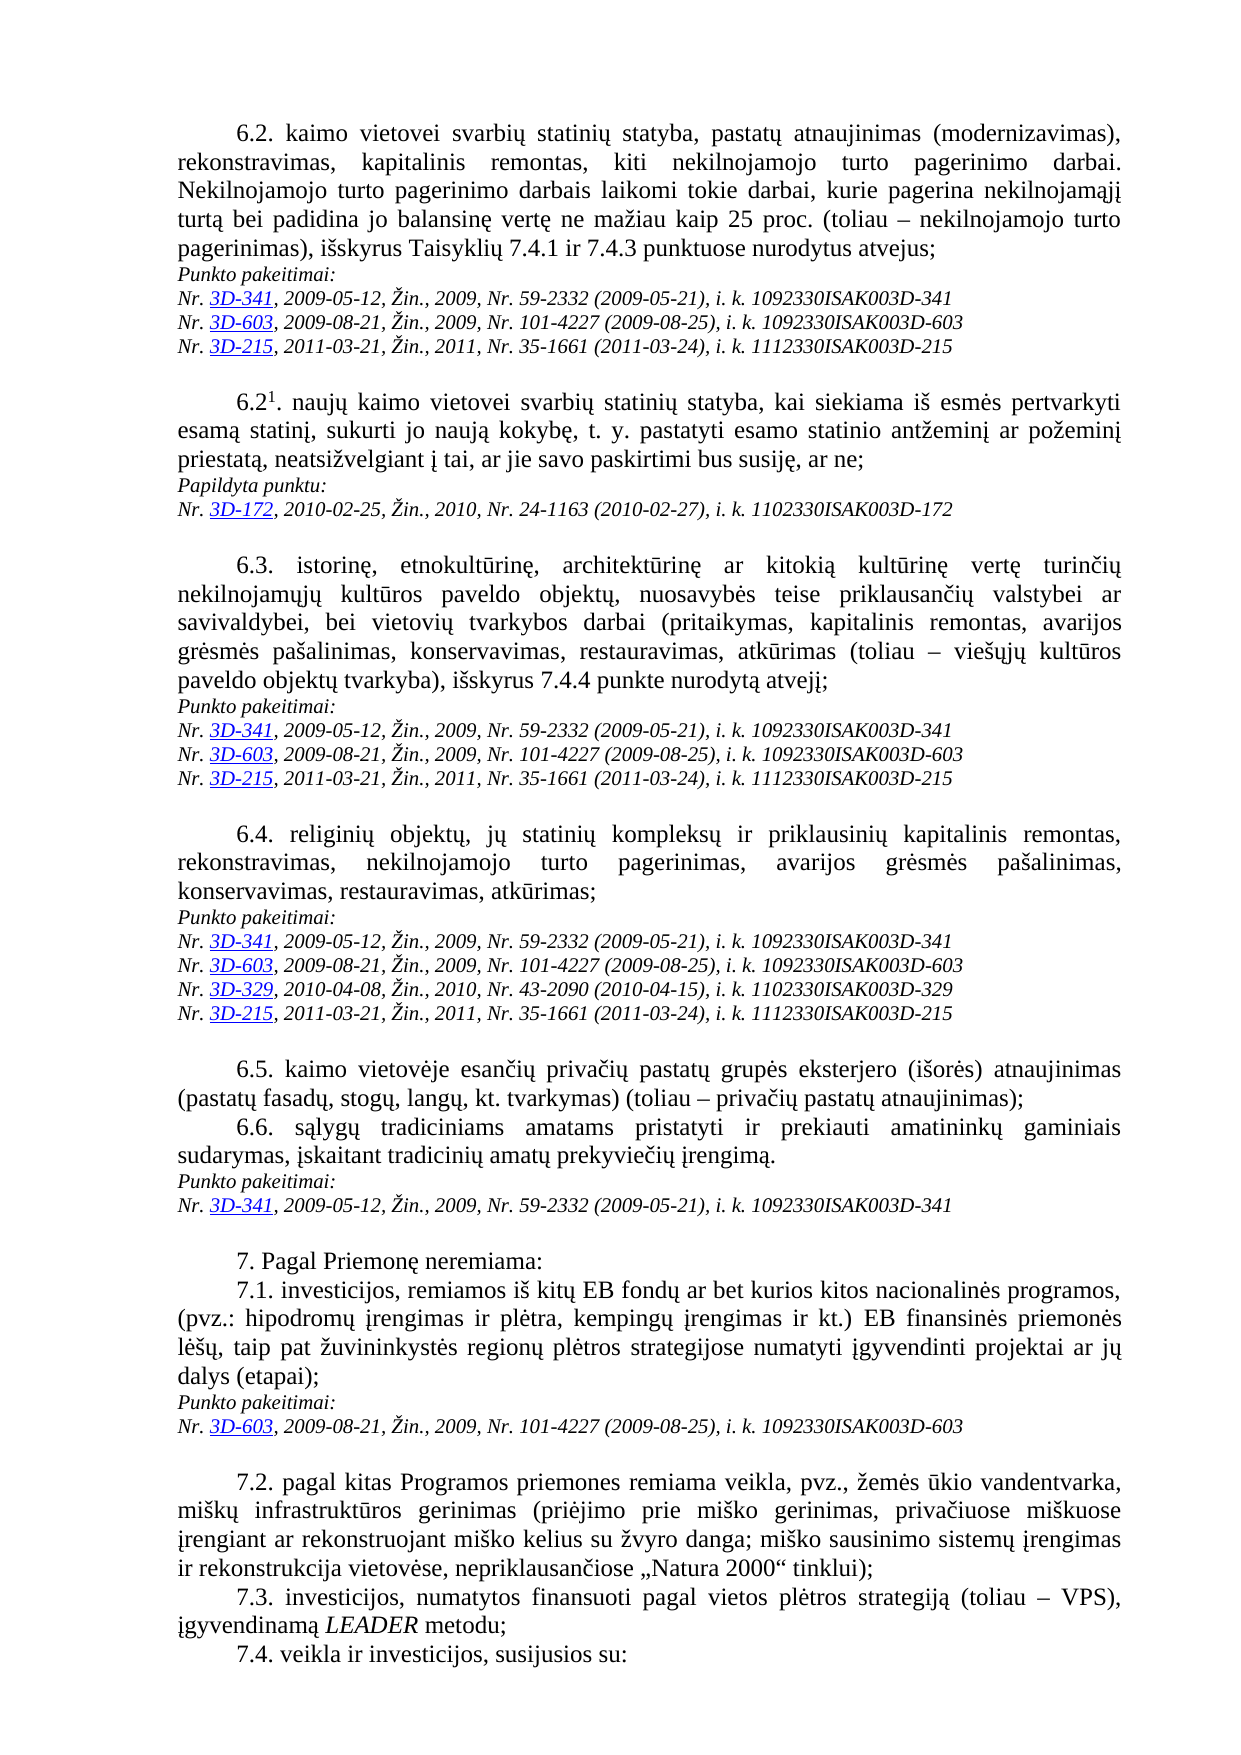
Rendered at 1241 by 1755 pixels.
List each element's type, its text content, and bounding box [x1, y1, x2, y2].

text Punkto pakeitimai: [177, 694, 1122, 718]
text 6.2. kaimo vietovei svarbių statinių statyba, pastatų atnaujinimas (modernizavimas), rekonstravimas, kapitalinis remontas, kiti nekilnojamojo turto pagerinimo darbai. Nekilnojamojo turto pagerinimo darbais laikomi tokie darbai, kurie pagerina nekilnojamąjį turtą bei padidina jo balansinę vertę ne mažiau kaip 25 proc. (toliau – nekilnojamojo turto pagerinimas), išskyrus Taisyklių 7.4.1 ir 7.4.3 punktuose nurodytus atvejus; [177, 118, 1122, 262]
text Nr. 3D-341, 2009-05-12, Žin., 2009, Nr. 59-2332 (2009-05-21), i. k. 1092330ISAK003D-341 [177, 929, 1122, 953]
text 7. Pagal Priemonę neremiama: [177, 1246, 1122, 1275]
text Nr. 3D-341, 2009-05-12, Žin., 2009, Nr. 59-2332 (2009-05-21), i. k. 1092330ISAK003D-341 [177, 286, 1122, 310]
text 6.5. kaimo vietovėje esančių privačių pastatų grupės eksterjero (išorės) atnaujinimas (pastatų fasadų, stogų, langų, kt. tvarkymas) (toliau – privačių pastatų atnaujinimas); [177, 1054, 1122, 1112]
text Nr. 3D-329, 2010-04-08, Žin., 2010, Nr. 43-2090 (2010-04-15), i. k. 1102330ISAK003D-329 [177, 977, 1122, 1001]
text 6.3. istorinę, etnokultūrinę, architektūrinę ar kitokią kultūrinę vertę turinčių nekilnojamųjų kultūros paveldo objektų, nuosavybės teise priklausančių valstybei ar savivaldybei, bei vietovių tvarkybos darbai (pritaikymas, kapitalinis remontas, avarijos grėsmės pašalinimas, konservavimas, restauravimas, atkūrimas (toliau – viešųjų kultūros paveldo objektų tvarkyba), išskyrus 7.4.4 punkte nurodytą atvejį; [177, 550, 1122, 694]
text Nr. 3D-215, 2011-03-21, Žin., 2011, Nr. 35-1661 (2011-03-24), i. k. 1112330ISAK003D-215 [177, 766, 1122, 790]
text 6.21. naujų kaimo vietovei svarbių statinių statyba, kai siekiama iš esmės pertvarkyti esamą statinį, sukurti jo naują kokybę, t. y. pastatyti esamo statinio antžeminį ar požeminį priestatą, neatsižvelgiant į tai, ar jie savo paskirtimi bus susiję, ar ne; [177, 387, 1122, 473]
text Nr. 3D-341, 2009-05-12, Žin., 2009, Nr. 59-2332 (2009-05-21), i. k. 1092330ISAK003D-341 [177, 718, 1122, 742]
text Nr. 3D-603, 2009-08-21, Žin., 2009, Nr. 101-4227 (2009-08-25), i. k. 1092330ISAK003D-603 [177, 310, 1122, 334]
text Punkto pakeitimai: [177, 262, 1122, 286]
text 7.2. pagal kitas Programos priemones remiama veikla, pvz., žemės ūkio vandentvarka, miškų infrastruktūros gerinimas (priėjimo prie miško gerinimas, privačiuose miškuose įrengiant ar rekonstruojant miško kelius su žvyro danga; miško sausinimo sistemų įrengimas ir rekonstrukcija vietovėse, nepriklausančiose „Natura 2000“ tinklui); [177, 1467, 1122, 1582]
text Nr. 3D-215, 2011-03-21, Žin., 2011, Nr. 35-1661 (2011-03-24), i. k. 1112330ISAK003D-215 [177, 1001, 1122, 1025]
text Punkto pakeitimai: [177, 1390, 1122, 1414]
text Papildyta punktu: [177, 473, 1122, 497]
text Nr. 3D-341, 2009-05-12, Žin., 2009, Nr. 59-2332 (2009-05-21), i. k. 1092330ISAK003D-341 [177, 1193, 1122, 1217]
text 7.3. investicijos, numatytos finansuoti pagal vietos plėtros strategiją (toliau – VPS), įgyvendinamą LEADER metodu; [177, 1582, 1122, 1639]
text Nr. 3D-603, 2009-08-21, Žin., 2009, Nr. 101-4227 (2009-08-25), i. k. 1092330ISAK003D-603 [177, 953, 1122, 977]
text Nr. 3D-172, 2010-02-25, Žin., 2010, Nr. 24-1163 (2010-02-27), i. k. 1102330ISAK003D-172 [177, 497, 1122, 521]
text 7.1. investicijos, remiamos iš kitų EB fondų ar bet kurios kitos nacionalinės programos, (pvz.: hipodromų įrengimas ir plėtra, kempingų įrengimas ir kt.) EB finansinės priemonės lėšų, taip pat žuvininkystės regionų plėtros strategijose numatyti įgyvendinti projektai ar jų dalys (etapai); [177, 1275, 1122, 1390]
text Nr. 3D-603, 2009-08-21, Žin., 2009, Nr. 101-4227 (2009-08-25), i. k. 1092330ISAK003D-603 [177, 742, 1122, 766]
text Punkto pakeitimai: [177, 1169, 1122, 1193]
text 6.4. religinių objektų, jų statinių kompleksų ir priklausinių kapitalinis remontas, rekonstravimas, nekilnojamojo turto pagerinimas, avarijos grėsmės pašalinimas, konservavimas, restauravimas, atkūrimas; [177, 819, 1122, 905]
text Nr. 3D-215, 2011-03-21, Žin., 2011, Nr. 35-1661 (2011-03-24), i. k. 1112330ISAK003D-215 [177, 334, 1122, 358]
text 6.6. sąlygų tradiciniams amatams pristatyti ir prekiauti amatininkų gaminiais sudarymas, įskaitant tradicinių amatų prekyviečių įrengimą. [177, 1112, 1122, 1169]
text Nr. 3D-603, 2009-08-21, Žin., 2009, Nr. 101-4227 (2009-08-25), i. k. 1092330ISAK003D-603 [177, 1414, 1122, 1438]
text Punkto pakeitimai: [177, 905, 1122, 929]
text 7.4. veikla ir investicijos, susijusios su: [177, 1639, 1122, 1668]
